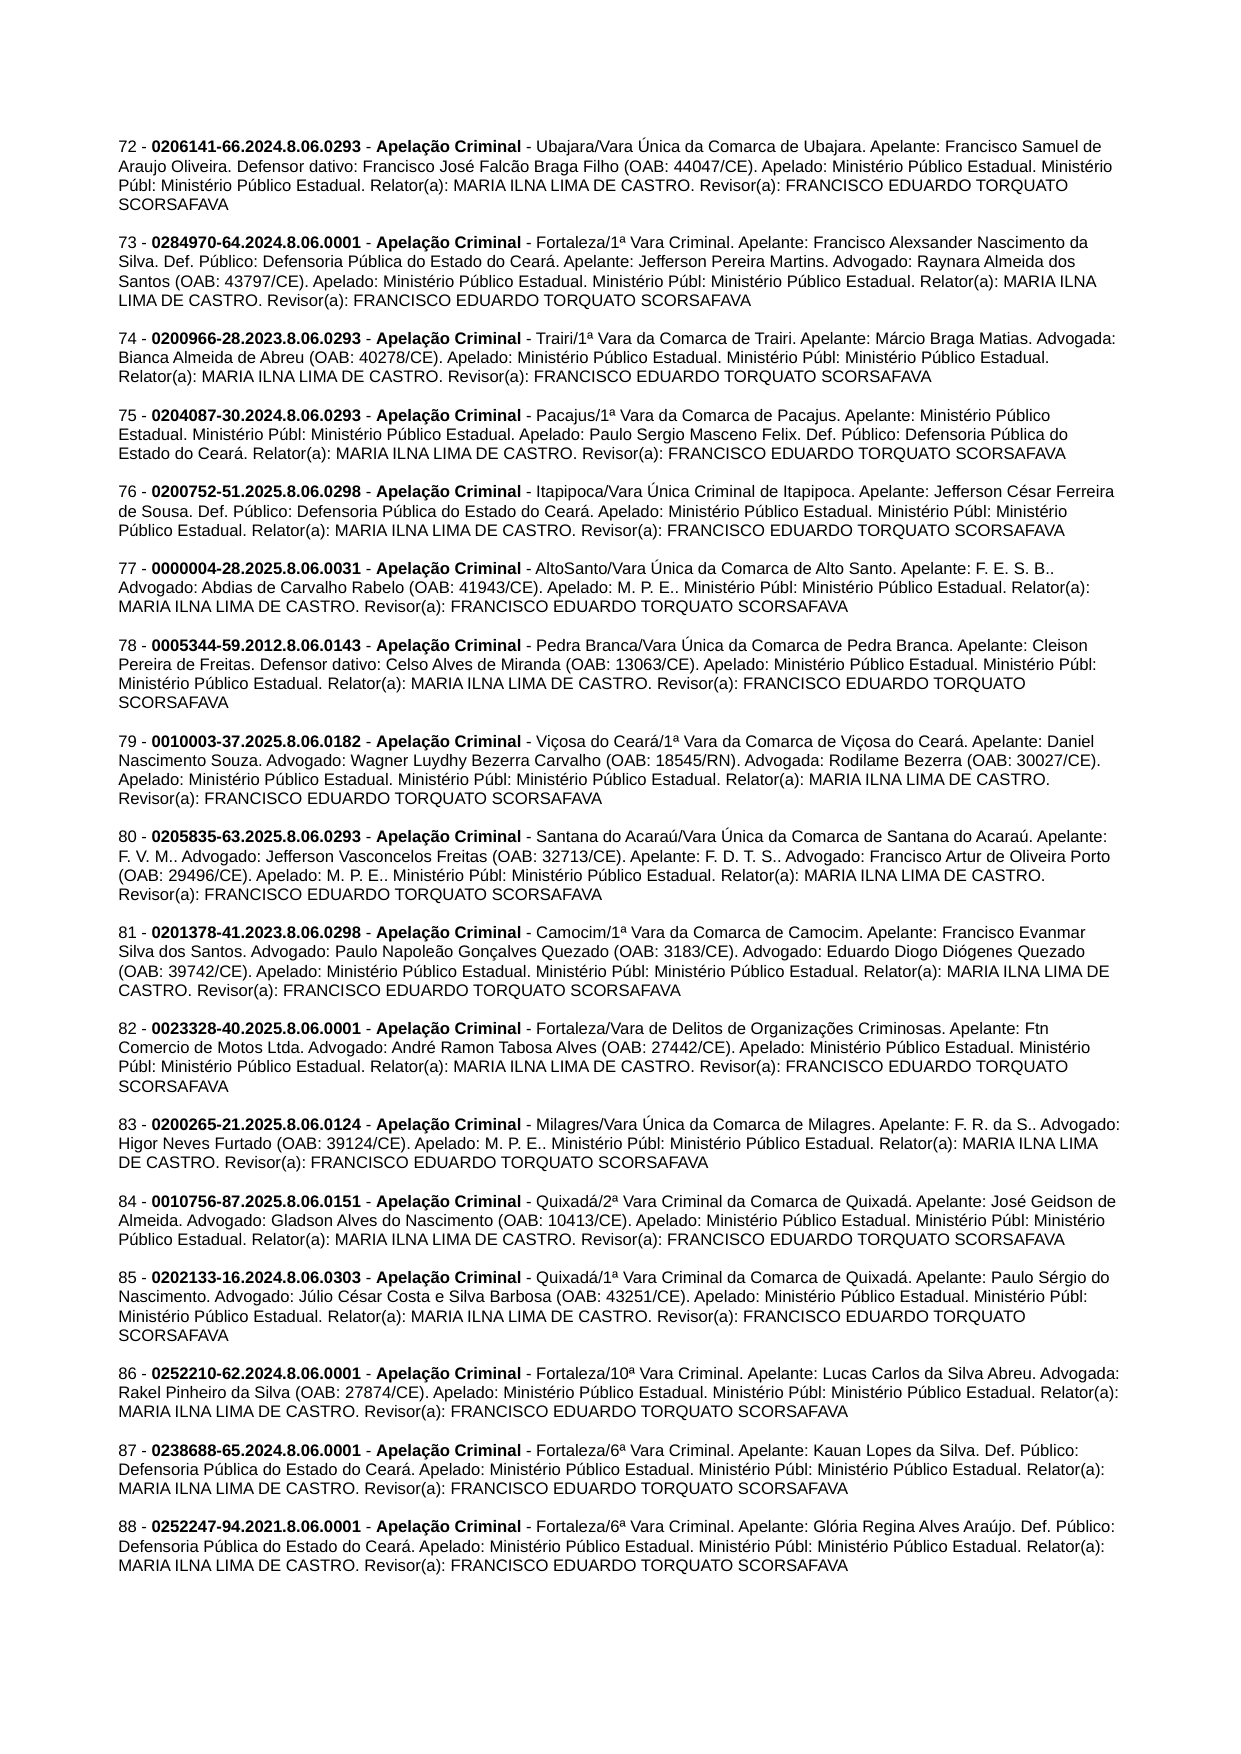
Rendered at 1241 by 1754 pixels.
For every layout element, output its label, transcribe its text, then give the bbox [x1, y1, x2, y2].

text 87 - 0238688-65.2024.8.06.0001 - Apelação Criminal - Fortaleza/6ª Vara Criminal. Apelante: Kauan Lopes da Silva. Def. Público: Defensoria Pública do Estado do Ceará. Apelado: Ministério Público Estadual. Ministério Públ: Ministério Público Estadual. Relator(a): MARIA ILNA LIMA DE CASTRO. Revisor(a): FRANCISCO EDUARDO TORQUATO SCORSAFAVA [118, 1441, 1122, 1498]
text 80 - 0205835-63.2025.8.06.0293 - Apelação Criminal - Santana do Acaraú/Vara Única da Comarca de Santana do Acaraú. Apelante: F. V. M.. Advogado: Jefferson Vasconcelos Freitas (OAB: 32713/CE). Apelante: F. D. T. S.. Advogado: Francisco Artur de Oliveira Porto (OAB: 29496/CE). Apelado: M. P. E.. Ministério Públ: Ministério Público Estadual. Relator(a): MARIA ILNA LIMA DE CASTRO. Revisor(a): FRANCISCO EDUARDO TORQUATO SCORSAFAVA [118, 827, 1122, 904]
text 83 - 0200265-21.2025.8.06.0124 - Apelação Criminal - Milagres/Vara Única da Comarca de Milagres. Apelante: F. R. da S.. Advogado: Higor Neves Furtado (OAB: 39124/CE). Apelado: M. P. E.. Ministério Públ: Ministério Público Estadual. Relator(a): MARIA ILNA LIMA DE CASTRO. Revisor(a): FRANCISCO EDUARDO TORQUATO SCORSAFAVA [118, 1115, 1122, 1172]
text 74 - 0200966-28.2023.8.06.0293 - Apelação Criminal - Trairi/1ª Vara da Comarca de Trairi. Apelante: Márcio Braga Matias. Advogada: Bianca Almeida de Abreu (OAB: 40278/CE). Apelado: Ministério Público Estadual. Ministério Públ: Ministério Público Estadual. Relator(a): MARIA ILNA LIMA DE CASTRO. Revisor(a): FRANCISCO EDUARDO TORQUATO SCORSAFAVA [118, 329, 1122, 386]
text 78 - 0005344-59.2012.8.06.0143 - Apelação Criminal - Pedra Branca/Vara Única da Comarca de Pedra Branca. Apelante: Cleison Pereira de Freitas. Defensor dativo: Celso Alves de Miranda (OAB: 13063/CE). Apelado: Ministério Público Estadual. Ministério Públ: Ministério Público Estadual. Relator(a): MARIA ILNA LIMA DE CASTRO. Revisor(a): FRANCISCO EDUARDO TORQUATO SCORSAFAVA [118, 636, 1122, 712]
text 81 - 0201378-41.2023.8.06.0298 - Apelação Criminal - Camocim/1ª Vara da Comarca de Camocim. Apelante: Francisco Evanmar Silva dos Santos. Advogado: Paulo Napoleão Gonçalves Quezado (OAB: 3183/CE). Advogado: Eduardo Diogo Diógenes Quezado (OAB: 39742/CE). Apelado: Ministério Público Estadual. Ministério Públ: Ministério Público Estadual. Relator(a): MARIA ILNA LIMA DE CASTRO. Revisor(a): FRANCISCO EDUARDO TORQUATO SCORSAFAVA [118, 923, 1122, 1000]
text 82 - 0023328-40.2025.8.06.0001 - Apelação Criminal - Fortaleza/Vara de Delitos de Organizações Criminosas. Apelante: Ftn Comercio de Motos Ltda. Advogado: André Ramon Tabosa Alves (OAB: 27442/CE). Apelado: Ministério Público Estadual. Ministério Públ: Ministério Público Estadual. Relator(a): MARIA ILNA LIMA DE CASTRO. Revisor(a): FRANCISCO EDUARDO TORQUATO SCORSAFAVA [118, 1019, 1122, 1096]
text 77 - 0000004-28.2025.8.06.0031 - Apelação Criminal - AltoSanto/Vara Única da Comarca de Alto Santo. Apelante: F. E. S. B.. Advogado: Abdias de Carvalho Rabelo (OAB: 41943/CE). Apelado: M. P. E.. Ministério Públ: Ministério Público Estadual. Relator(a): MARIA ILNA LIMA DE CASTRO. Revisor(a): FRANCISCO EDUARDO TORQUATO SCORSAFAVA [118, 559, 1122, 616]
text 88 - 0252247-94.2021.8.06.0001 - Apelação Criminal - Fortaleza/6ª Vara Criminal. Apelante: Glória Regina Alves Araújo. Def. Público: Defensoria Pública do Estado do Ceará. Apelado: Ministério Público Estadual. Ministério Públ: Ministério Público Estadual. Relator(a): MARIA ILNA LIMA DE CASTRO. Revisor(a): FRANCISCO EDUARDO TORQUATO SCORSAFAVA [118, 1517, 1122, 1575]
text 85 - 0202133-16.2024.8.06.0303 - Apelação Criminal - Quixadá/1ª Vara Criminal da Comarca de Quixadá. Apelante: Paulo Sérgio do Nascimento. Advogado: Júlio César Costa e Silva Barbosa (OAB: 43251/CE). Apelado: Ministério Público Estadual. Ministério Públ: Ministério Público Estadual. Relator(a): MARIA ILNA LIMA DE CASTRO. Revisor(a): FRANCISCO EDUARDO TORQUATO SCORSAFAVA [118, 1268, 1122, 1345]
text 86 - 0252210-62.2024.8.06.0001 - Apelação Criminal - Fortaleza/10ª Vara Criminal. Apelante: Lucas Carlos da Silva Abreu. Advogada: Rakel Pinheiro da Silva (OAB: 27874/CE). Apelado: Ministério Público Estadual. Ministério Públ: Ministério Público Estadual. Relator(a): MARIA ILNA LIMA DE CASTRO. Revisor(a): FRANCISCO EDUARDO TORQUATO SCORSAFAVA [118, 1364, 1122, 1421]
text 79 - 0010003-37.2025.8.06.0182 - Apelação Criminal - Viçosa do Ceará/1ª Vara da Comarca de Viçosa do Ceará. Apelante: Daniel Nascimento Souza. Advogado: Wagner Luydhy Bezerra Carvalho (OAB: 18545/RN). Advogada: Rodilame Bezerra (OAB: 30027/CE). Apelado: Ministério Público Estadual. Ministério Públ: Ministério Público Estadual. Relator(a): MARIA ILNA LIMA DE CASTRO. Revisor(a): FRANCISCO EDUARDO TORQUATO SCORSAFAVA [118, 731, 1122, 808]
text 72 - 0206141-66.2024.8.06.0293 - Apelação Criminal - Ubajara/Vara Única da Comarca de Ubajara. Apelante: Francisco Samuel de Araujo Oliveira. Defensor dativo: Francisco José Falcão Braga Filho (OAB: 44047/CE). Apelado: Ministério Público Estadual. Ministério Públ: Ministério Público Estadual. Relator(a): MARIA ILNA LIMA DE CASTRO. Revisor(a): FRANCISCO EDUARDO TORQUATO SCORSAFAVA [118, 137, 1122, 214]
text 84 - 0010756-87.2025.8.06.0151 - Apelação Criminal - Quixadá/2ª Vara Criminal da Comarca de Quixadá. Apelante: José Geidson de Almeida. Advogado: Gladson Alves do Nascimento (OAB: 10413/CE). Apelado: Ministério Público Estadual. Ministério Públ: Ministério Público Estadual. Relator(a): MARIA ILNA LIMA DE CASTRO. Revisor(a): FRANCISCO EDUARDO TORQUATO SCORSAFAVA [118, 1191, 1122, 1249]
text 76 - 0200752-51.2025.8.06.0298 - Apelação Criminal - Itapipoca/Vara Única Criminal de Itapipoca. Apelante: Jefferson César Ferreira de Sousa. Def. Público: Defensoria Pública do Estado do Ceará. Apelado: Ministério Público Estadual. Ministério Públ: Ministério Público Estadual. Relator(a): MARIA ILNA LIMA DE CASTRO. Revisor(a): FRANCISCO EDUARDO TORQUATO SCORSAFAVA [118, 482, 1122, 540]
text 75 - 0204087-30.2024.8.06.0293 - Apelação Criminal - Pacajus/1ª Vara da Comarca de Pacajus. Apelante: Ministério Público Estadual. Ministério Públ: Ministério Público Estadual. Apelado: Paulo Sergio Masceno Felix. Def. Público: Defensoria Pública do Estado do Ceará. Relator(a): MARIA ILNA LIMA DE CASTRO. Revisor(a): FRANCISCO EDUARDO TORQUATO SCORSAFAVA [118, 406, 1122, 463]
text 73 - 0284970-64.2024.8.06.0001 - Apelação Criminal - Fortaleza/1ª Vara Criminal. Apelante: Francisco Alexsander Nascimento da Silva. Def. Público: Defensoria Pública do Estado do Ceará. Apelante: Jefferson Pereira Martins. Advogado: Raynara Almeida dos Santos (OAB: 43797/CE). Apelado: Ministério Público Estadual. Ministério Públ: Ministério Público Estadual. Relator(a): MARIA ILNA LIMA DE CASTRO. Revisor(a): FRANCISCO EDUARDO TORQUATO SCORSAFAVA [118, 233, 1122, 310]
